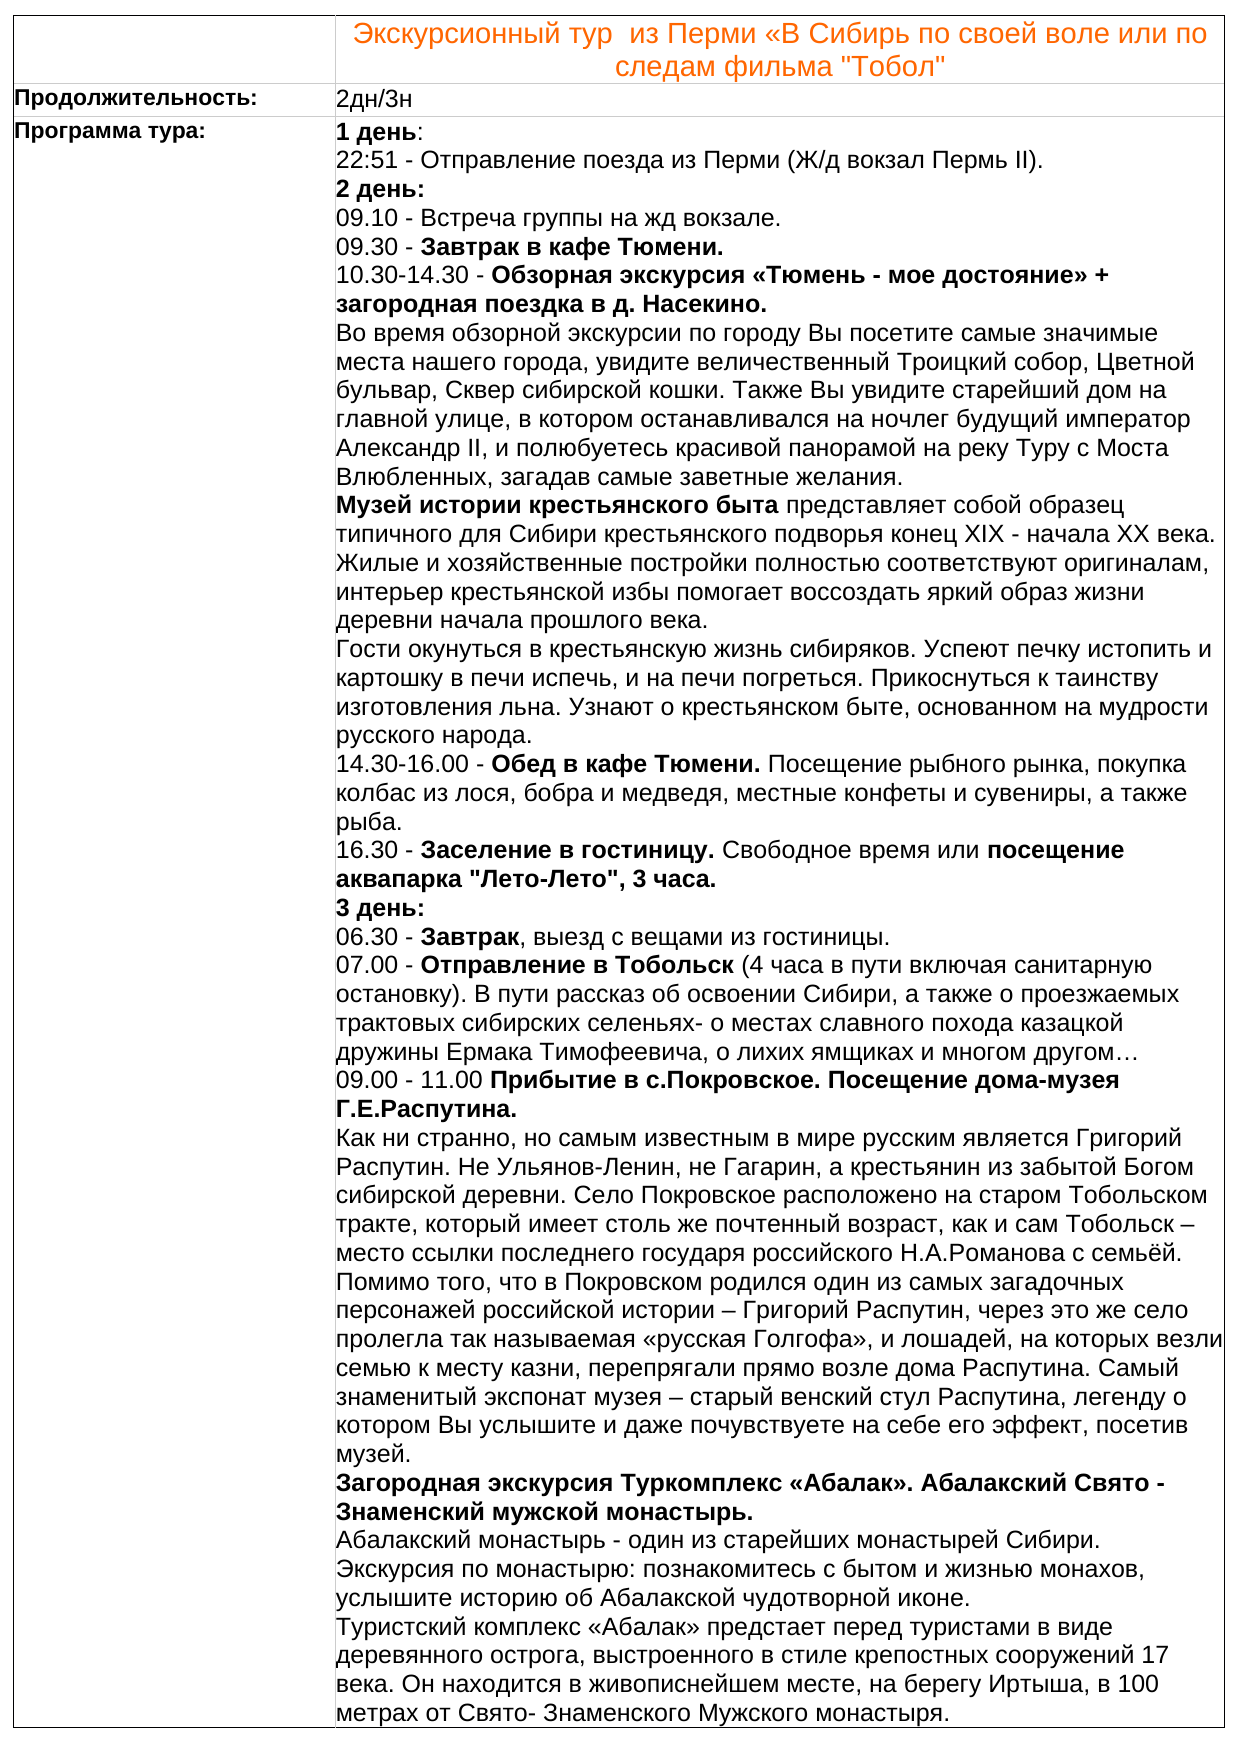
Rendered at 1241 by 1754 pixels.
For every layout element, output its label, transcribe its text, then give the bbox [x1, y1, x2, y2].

table_cell 2дн/3н [336, 84, 1224, 116]
table_header Экскурсионный тур из Перми «В Сибирь по своей воле или по следам фильма "Тобол" [336, 16, 1224, 83]
table_cell 1 день: 22:51 - Отправление поезда из Перми (Ж/д вокзал Пермь II). 2 день: 09.10 - Встреча группы на жд вокзале. 09.30 - Завтрак в кафе Тюмени. 10.30-14.30 - Обзорная экскурсия «Тюмень - мое достояние» + загородная поездка в д. Насекино. Во время обзорной экскурсии по городу Вы посетите самые значимые места нашего города, увидите величественный Троицкий собор, Цветной бульвар, Сквер сибирской кошки. Также Вы увидите старейший дом на главной улице, в котором останавливался на ночлег будущий император Александр II, и полюбуетесь красивой панорамой на реку Туру с Моста Влюбленных, загадав самые заветные желания. Музей истории крестьянского быта представляет собой образец типичного для Сибири крестьянского подворья конец XIX - начала XX века. Жилые и хозяйственные постройки полностью соответствуют оригиналам, интерьер крестьянской избы помогает воссоздать яркий образ жизни деревни начала прошлого века. Гости окунуться в крестьянскую жизнь сибиряков. Успеют печку истопить и картошку в печи испечь, и на печи погреться. Прикоснуться к таинству изготовления льна. Узнают о крестьянском быте, основанном на мудрости русского народа. 14.30-16.00 - Обед в кафе Тюмени. Посещение рыбного рынка, покупка колбас из лося, бобра и медведя, местные конфеты и сувениры, а также рыба. 16.30 - Заселение в гостиницу. Свободное время или посещение аквапарка "Лето-Лето", 3 часа. 3 день: 06.30 - Завтрак, выезд с вещами из гостиницы. 07.00 - Отправление в Тобольск (4 часа в пути включая санитарную остановку). В пути рассказ об освоении Сибири, а также о проезжаемых трактовых сибирских селеньях- о местах славного похода казацкой дружины Ермака Тимофеевича, о лихих ямщиках и многом другом… 09.00 - 11.00 Прибытие в с.Покровское. Посещение дома-музея Г.Е.Распутина. Как ни странно, но самым известным в мире русским является Григорий Распутин. Не Ульянов-Ленин, не Гагарин, а крестьянин из забытой Богом сибирской деревни. Село Покровское расположено на старом Тобольском тракте, который имеет столь же почтенный возраст, как и сам Тобольск – место ссылки последнего государя российского Н.А.Романова с семьёй. Помимо того, что в Покровском родился один из самых загадочных персонажей российской истории – Григорий Распутин, через это же село пролегла так называемая «русская Голгофа», и лошадей, на которых везли семью к месту казни, перепрягали прямо возле дома Распутина. Самый знаменитый экспонат музея – старый венский стул Распутина, легенду о котором Вы услышите и даже почувствуете на себе его эффект, посетив музей. Загородная экскурсия Туркомплекс «Абалак». Абалакский Свято - Знаменский мужской монастырь. Абалакский монастырь - один из старейших монастырей Сибири. Экскурсия по монастырю: познакомитесь с бытом и жизнью монахов, услышите историю об Абалакской чудотворной иконе. Туристский комплекс «Абалак» предстает перед туристами в виде деревянного острога, выстроенного в стиле крепостных сооружений 17 века. Он находится в живописнейшем месте, на берегу Иртыша, в 100 метрах от Свято- Знаменского Мужского монастыря. [336, 117, 1224, 1727]
table_header [14, 16, 335, 83]
table_cell Программа тура: [14, 117, 335, 1727]
table_cell Продолжительность: [14, 84, 335, 116]
